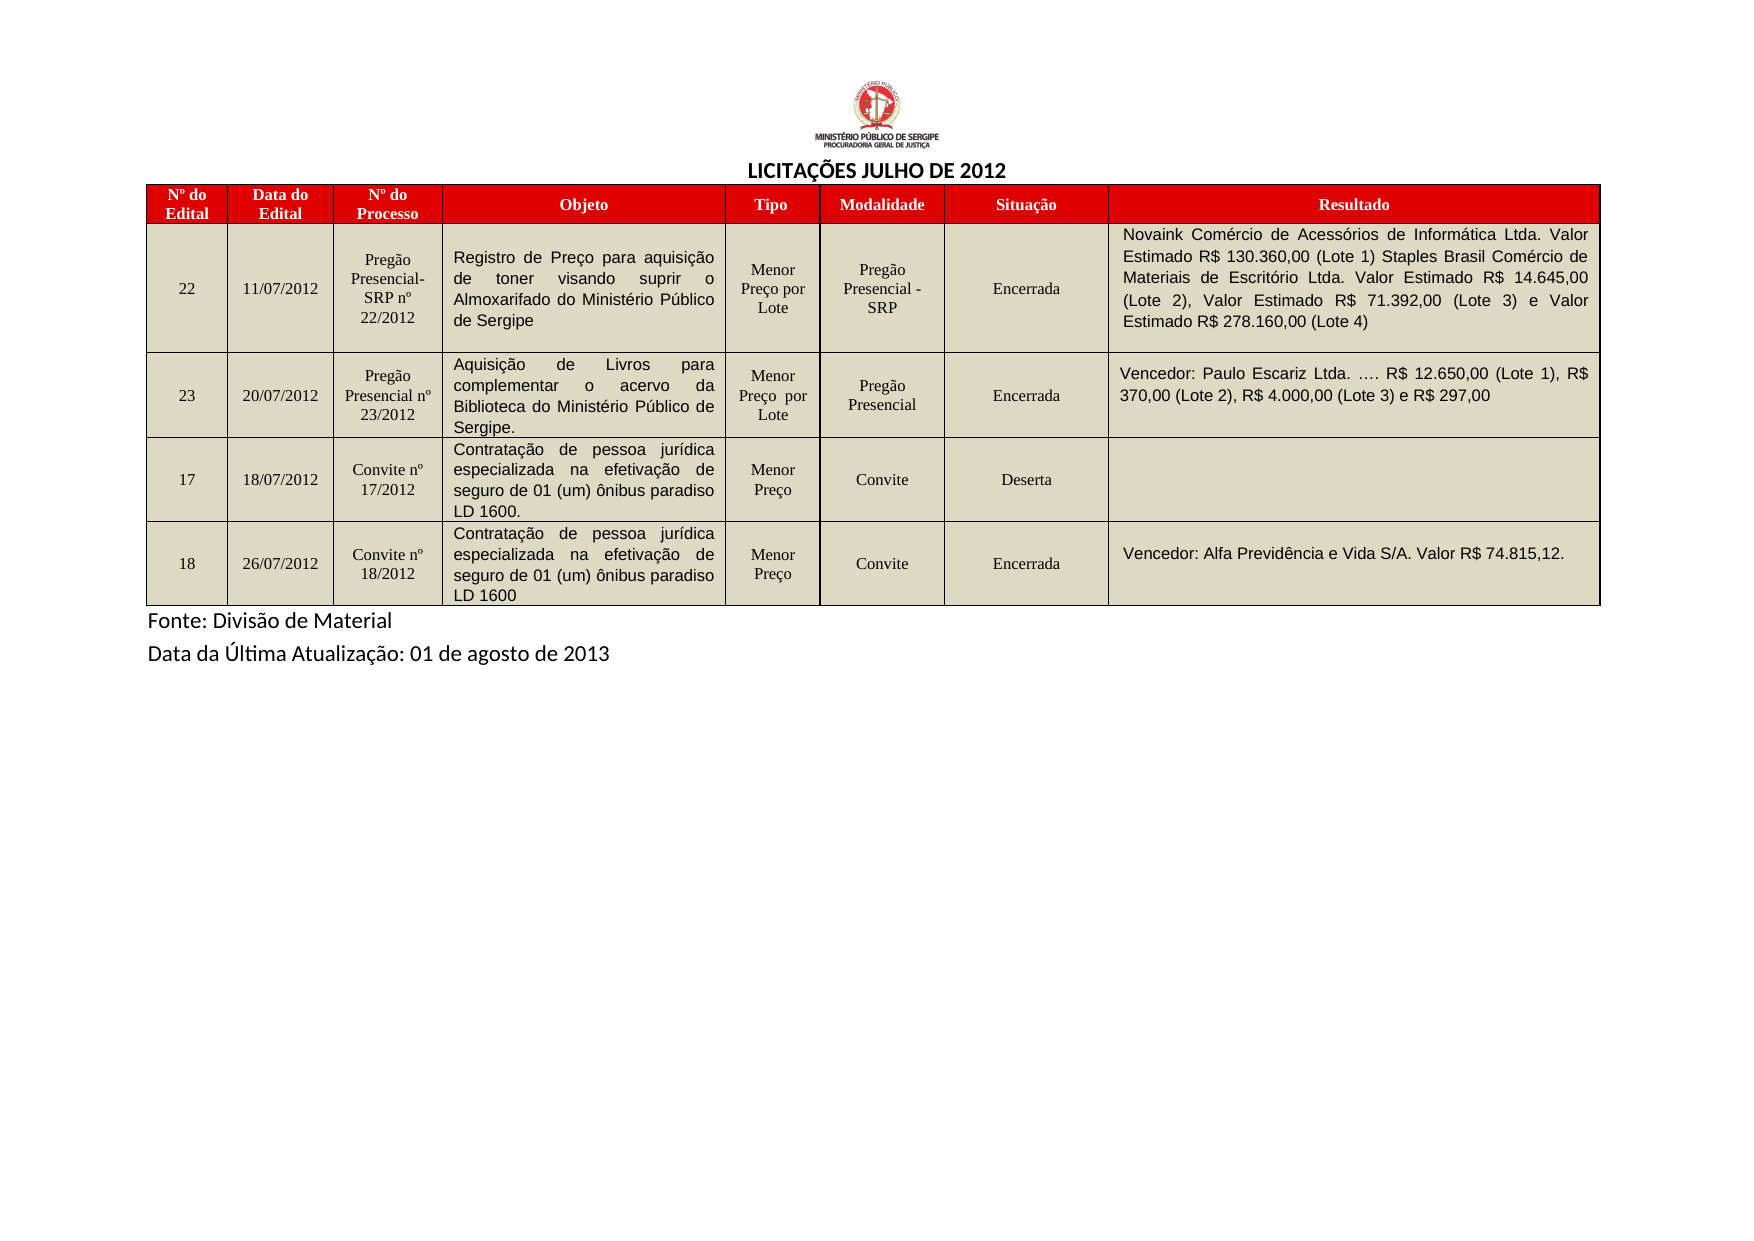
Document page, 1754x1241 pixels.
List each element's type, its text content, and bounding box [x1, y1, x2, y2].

table_cell 22 [147, 224, 227, 352]
table_header Situação [945, 185, 1108, 223]
table_cell Vencedor: Paulo Escariz Ltda. …. R$ 12.650,00 (Lote 1), R$ 370,00 (Lote 2), R$ 4.000,00 (Lote 3) e R$ 297,00 [1109, 353, 1599, 437]
table_cell Contratação de pessoa jurídica especializada na efetivação de seguro de 01 (um) ônibus paradiso LD 1600 [443, 522, 725, 605]
table_cell Vencedor: Alfa Previdência e Vida S/A. Valor R$ 74.815,12. [1109, 522, 1599, 605]
table_cell 18 [147, 522, 227, 605]
table_cell Menor Preço [726, 438, 819, 521]
table_cell Menor Preço [726, 522, 819, 605]
table_cell Convite [821, 438, 944, 521]
table_cell Encerrada [945, 353, 1108, 437]
table_cell Pregão Presencial nº 23/2012 [334, 353, 442, 437]
table_header Resultado [1109, 185, 1599, 223]
picture [815, 81, 939, 149]
table_header Tipo [726, 185, 819, 223]
table_cell Convite nº 17/2012 [334, 438, 442, 521]
table_cell Registro de Preço para aquisição de toner visando suprir o Almoxarifado do Ministério Público de Sergipe [443, 224, 725, 352]
table_cell 11/07/2012 [228, 224, 333, 352]
table_header Nº do Processo [334, 185, 442, 223]
table_cell Convite [821, 522, 944, 605]
table_cell Pregão Presencial-SRP nº 22/2012 [334, 224, 442, 352]
table_cell Aquisição de Livros para complementar o acervo da Biblioteca do Ministério Público de Sergipe. [443, 353, 725, 437]
table_header Nº do Edital [147, 185, 227, 223]
text Fonte: Divisão de Material Data da Última Atualização: 01 de agosto de 2013 [148, 606, 1606, 667]
table_cell Convite nº 18/2012 [334, 522, 442, 605]
table_cell Pregão Presencial [821, 353, 944, 437]
table_cell Deserta [945, 438, 1108, 521]
table_header Modalidade [821, 185, 944, 223]
table_cell Encerrada [945, 522, 1108, 605]
table_cell 23 [147, 353, 227, 437]
table_cell Novaink Comércio de Acessórios de Informática Ltda. Valor Estimado R$ 130.360,00 (Lote 1) Staples Brasil Comércio de Materiais de Escritório Ltda. Valor Estimado R$ 14.645,00 (Lote 2), Valor Estimado R$ 71.392,00 (Lote 3) e Valor Estimado R$ 278.160,00 (Lote 4) [1109, 224, 1599, 352]
table_cell Menor Preço por Lote [726, 224, 819, 352]
table_cell 18/07/2012 [228, 438, 333, 521]
table_cell Menor Preço por Lote [726, 353, 819, 437]
table_cell Contratação de pessoa jurídica especializada na efetivação de seguro de 01 (um) ônibus paradiso LD 1600. [443, 438, 725, 521]
table_cell [1109, 438, 1599, 521]
table_cell Encerrada [945, 224, 1108, 352]
table_header Objeto [443, 185, 725, 223]
table_cell 26/07/2012 [228, 522, 333, 605]
table_cell 20/07/2012 [228, 353, 333, 437]
table_cell Pregão Presencial - SRP [821, 224, 944, 352]
table_cell 17 [147, 438, 227, 521]
table_header Data do Edital [228, 185, 333, 223]
